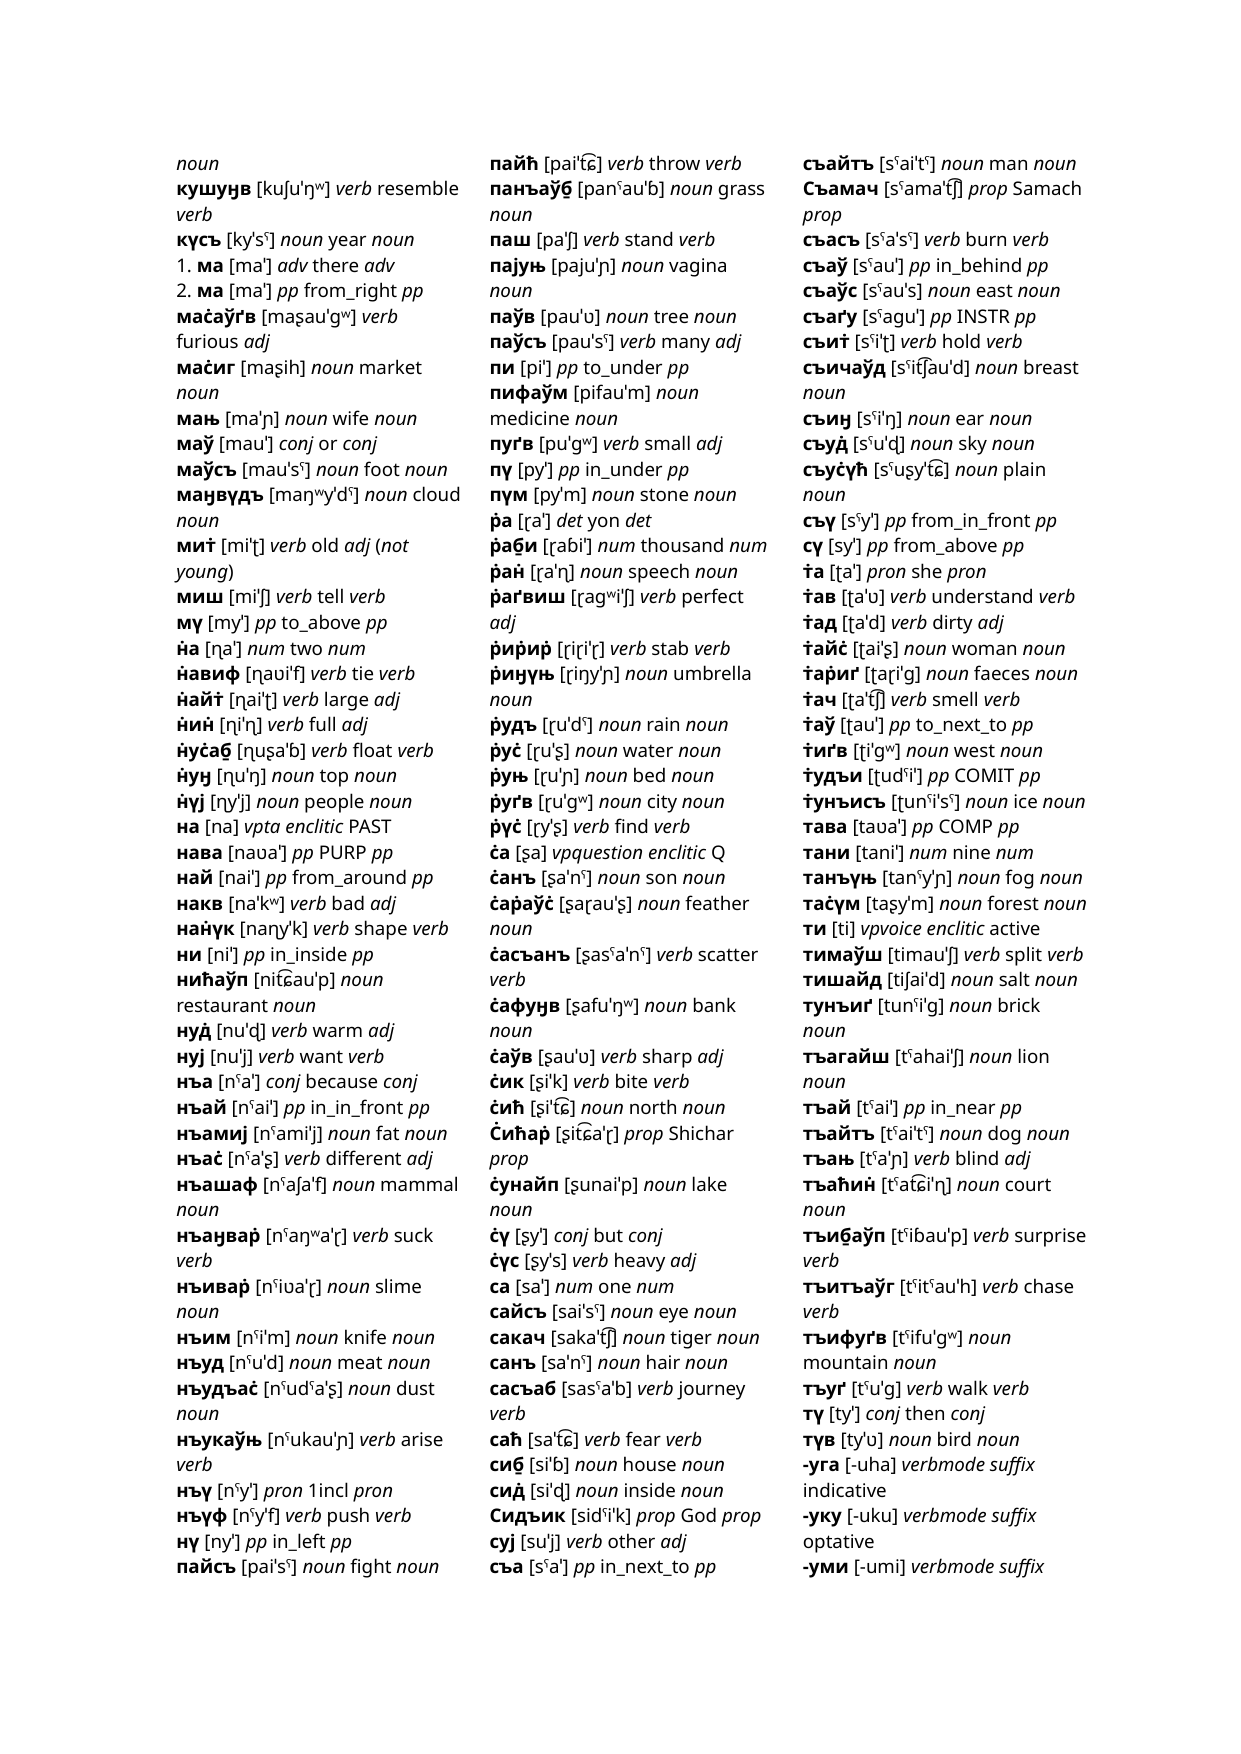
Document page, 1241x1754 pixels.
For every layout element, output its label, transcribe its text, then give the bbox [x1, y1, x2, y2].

text сү [syˈ] pp from_above pp [803, 533, 1090, 558]
text на [na] vpta enclitic PAST [176, 813, 463, 839]
text тава [taʋaˈ] pp COMP pp [803, 813, 1090, 839]
text най [naiˈ] pp from_around pp [176, 864, 463, 890]
text н̇айт̇ [ɳaiˈʈ] verb large adj [176, 686, 463, 711]
text р̇үс̇ [ɽyˈʂ] verb find verb [489, 813, 777, 839]
text миш [miˈʃ] verb tell verb [176, 584, 463, 609]
text танъүњ [tanˤyˈɲ] noun fog noun [803, 864, 1090, 890]
text с̇а [ʂa] vpquestion enclitic Q [489, 839, 777, 864]
text түв [tyˈʋ] noun bird noun [803, 1426, 1090, 1452]
text тъифуґв [tˤifuˈɡʷ] noun mountain noun [803, 1324, 1090, 1375]
text панъаўб̱ [panˤauˈɓ] noun grass noun [489, 176, 777, 227]
text нү [nyˈ] pp in_left pp [176, 1528, 463, 1554]
text с̇унайп [ʂunaiˈp] noun lake noun [489, 1171, 777, 1222]
text тишайд [tiʃaiˈd] noun salt noun [803, 967, 1090, 992]
text паўв [pauˈʋ] noun tree noun [489, 303, 777, 329]
text тас̇үм [taʂyˈm] noun forest noun [803, 890, 1090, 916]
text нъукаўњ [nˤukauˈɲ] verb arise verb [176, 1426, 463, 1477]
text мү [myˈ] pp to_above pp [176, 609, 463, 635]
text noun [176, 150, 463, 176]
text н̇а [ɳaˈ] num two num [176, 635, 463, 660]
text санъ [saˈnˤ] noun hair noun [489, 1349, 777, 1375]
text 2. ма [maˈ] pp from_right pp [176, 278, 463, 303]
text съасъ [sˤaˈsˤ] verb burn verb [803, 227, 1090, 252]
text съус̇үћ [sˤuʂyˈt͡ɕ] noun plain noun [803, 456, 1090, 507]
text сакач [sakaˈt͡ʃ] noun tiger noun [489, 1324, 777, 1349]
text съаўс [sˤauˈs] noun east noun [803, 278, 1090, 303]
text нуд̇ [nuˈɖ] verb warm adj [176, 1018, 463, 1043]
text мањ [maˈɲ] noun wife noun [176, 405, 463, 431]
text тъайтъ [tˤaiˈtˤ] noun dog noun [803, 1120, 1090, 1145]
text маў [mauˈ] conj or conj [176, 431, 463, 456]
text нъү [nˤyˈ] pron 1incl pron [176, 1477, 463, 1503]
text нан̇үк [naɳyˈk] verb shape verb [176, 916, 463, 941]
text съайтъ [sˤaiˈtˤ] noun man noun [803, 150, 1090, 176]
text съа [sˤaˈ] pp in_next_to pp [489, 1554, 777, 1579]
text съичаўд [sˤit͡ʃauˈd] noun breast noun [803, 354, 1090, 405]
text нъас̇ [nˤaˈʂ] verb different adj [176, 1145, 463, 1171]
text т̇аў [ʈauˈ] pp to_next_to pp [803, 711, 1090, 737]
text тъуґ [tˤuˈɡ] verb walk verb [803, 1375, 1090, 1401]
text р̇ир̇ир̇ [ɽiɽiˈɽ] verb stab verb [489, 635, 777, 660]
text сасъаб [sasˤaˈb] verb journey verb [489, 1375, 777, 1426]
text маӈвүдъ [maŋʷyˈdˤ] noun cloud noun [176, 482, 463, 533]
text съаў [sˤauˈ] pp in_behind pp [803, 252, 1090, 278]
text пайћ [paiˈt͡ɕ] verb throw verb [489, 150, 777, 176]
text пүм [pyˈm] noun stone noun [489, 482, 777, 507]
text тъитъаўг [tˤitˤauˈh] verb chase verb [803, 1273, 1090, 1324]
text тъаћин̇ [tˤat͡ɕiˈɳ] noun court noun [803, 1171, 1090, 1222]
text с̇ић [ʂiˈt͡ɕ] noun north noun [489, 1094, 777, 1120]
text нъамиј [nˤamiˈj] noun fat noun [176, 1120, 463, 1145]
text сид̇ [siˈɖ] noun inside noun [489, 1477, 777, 1503]
text н̇авиф [ɳaʋiˈf] verb tie verb [176, 660, 463, 686]
text паўсъ [pauˈsˤ] verb many adj [489, 329, 777, 354]
text съит̇ [sˤiˈʈ] verb hold verb [803, 329, 1090, 354]
text р̇а [ɽaˈ] det yon det [489, 507, 777, 533]
text с̇үс [ʂyˈs] verb heavy adj [489, 1247, 777, 1273]
text нъай [nˤaiˈ] pp in_in_front pp [176, 1094, 463, 1120]
text р̇ус̇ [ɽuˈʂ] noun water noun [489, 737, 777, 762]
text саћ [saˈt͡ɕ] verb fear verb [489, 1426, 777, 1452]
text паш [paˈʃ] verb stand verb [489, 227, 777, 252]
text пайсъ [paiˈsˤ] noun fight noun [176, 1554, 463, 1579]
text т̇ар̇иґ [ʈaɽiˈɡ] noun faeces noun [803, 660, 1090, 686]
text пү [pyˈ] pp in_under pp [489, 456, 777, 482]
text с̇ик [ʂiˈk] verb bite verb [489, 1069, 777, 1094]
text н̇ус̇аб̱ [ɳuʂaˈɓ] verb float verb [176, 737, 463, 762]
text маўсъ [mauˈsˤ] noun foot noun [176, 456, 463, 482]
text мит̇ [miˈʈ] verb old adj (not young) [176, 533, 463, 584]
text съуд̇ [sˤuˈɖ] noun sky noun [803, 431, 1090, 456]
text т̇ач [ʈaˈt͡ʃ] verb smell verb [803, 686, 1090, 711]
text р̇ан̇ [ɽaˈɳ] noun speech noun [489, 558, 777, 584]
text нуј [nuˈj] verb want verb [176, 1043, 463, 1069]
text са [saˈ] num one num [489, 1273, 777, 1298]
text пајуњ [pajuˈɲ] noun vagina noun [489, 252, 777, 303]
text Сидъик [sidˤiˈk] prop God prop [489, 1503, 777, 1528]
text нъүф [nˤyˈf] verb push verb [176, 1503, 463, 1528]
text С̇ићар̇ [ʂit͡ɕaˈɽ] prop Shichar prop [489, 1120, 777, 1171]
text с̇аўв [ʂauˈʋ] verb sharp adj [489, 1043, 777, 1069]
text тъиб̱аўп [tˤiɓauˈp] verb surprise verb [803, 1222, 1090, 1273]
text нъа [nˤaˈ] conj because conj [176, 1069, 463, 1094]
text с̇афуӈв [ʂafuˈŋʷ] noun bank noun [489, 992, 777, 1043]
text -уку [-uku] verbmode suffix optative [803, 1503, 1090, 1554]
text пи [piˈ] pp to_under pp [489, 354, 777, 380]
text сиб̱ [siˈɓ] noun house noun [489, 1452, 777, 1477]
text т̇удъи [ʈudˤiˈ] pp COMIT pp [803, 762, 1090, 788]
text съаґу [sˤaɡuˈ] pp INSTR pp [803, 303, 1090, 329]
text тъай [tˤaiˈ] pp in_near pp [803, 1094, 1090, 1120]
text с̇ү [ʂyˈ] conj but conj [489, 1222, 777, 1247]
text Съамач [sˤamaˈt͡ʃ] prop Samach prop [803, 176, 1090, 227]
text сайсъ [saiˈsˤ] noun eye noun [489, 1298, 777, 1324]
text р̇аб̱и [ɽaɓiˈ] num thousand num [489, 533, 777, 558]
text тъагайш [tˤahaiˈʃ] noun lion noun [803, 1043, 1090, 1094]
text пуґв [puˈɡʷ] verb small adj [489, 431, 777, 456]
text с̇ар̇аўс̇ [ʂaɽauˈʂ] noun feather noun [489, 890, 777, 941]
text съү [sˤyˈ] pp from_in_front pp [803, 507, 1090, 533]
text т̇ав [ʈaˈʋ] verb understand verb [803, 584, 1090, 609]
text тү [tyˈ] conj then conj [803, 1401, 1090, 1426]
text нъаӈвар̇ [nˤaŋʷaˈɽ] verb suck verb [176, 1222, 463, 1273]
text -уга [-uha] verbmode suffix indicative [803, 1452, 1090, 1503]
text мас̇аўґв [maʂauˈɡʷ] verb furious adj [176, 303, 463, 354]
text 1. ма [maˈ] adv there adv [176, 252, 463, 278]
text суј [suˈj] verb other adj [489, 1528, 777, 1554]
text н̇уӈ [ɳuˈŋ] noun top noun [176, 762, 463, 788]
text нъивар̇ [nˤiʋaˈɽ] noun slime noun [176, 1273, 463, 1324]
text нъим [nˤiˈm] noun knife noun [176, 1324, 463, 1349]
text р̇уґв [ɽuˈɡʷ] noun city noun [489, 788, 777, 813]
text ни [niˈ] pp in_inside pp [176, 941, 463, 967]
text р̇аґвиш [ɽaɡʷiˈʃ] verb perfect adj [489, 584, 777, 635]
text мас̇иг [maʂih] noun market noun [176, 354, 463, 405]
text ти [ti] vpvoice enclitic active [803, 916, 1090, 941]
text нъуд [nˤuˈd] noun meat noun [176, 1349, 463, 1375]
text с̇асъанъ [ʂasˤaˈnˤ] verb scatter verb [489, 941, 777, 992]
text т̇айс̇ [ʈaiˈʂ] noun woman noun [803, 635, 1090, 660]
text кушуӈв [kuʃuˈŋʷ] verb resemble verb [176, 176, 463, 227]
text нъудъас̇ [nˤudˤaˈʂ] noun dust noun [176, 1375, 463, 1426]
text нъашаф [nˤaʃaˈf] noun mammal noun [176, 1171, 463, 1222]
text съиӈ [sˤiˈŋ] noun ear noun [803, 405, 1090, 431]
text тани [taniˈ] num nine num [803, 839, 1090, 864]
text с̇анъ [ʂaˈnˤ] noun son noun [489, 864, 777, 890]
text т̇иґв [ʈiˈɡʷ] noun west noun [803, 737, 1090, 762]
text р̇уњ [ɽuˈɲ] noun bed noun [489, 762, 777, 788]
text т̇а [ʈaˈ] pron she pron [803, 558, 1090, 584]
text күсъ [kyˈsˤ] noun year noun [176, 227, 463, 252]
text н̇үј [ɳyˈj] noun people noun [176, 788, 463, 813]
text р̇удъ [ɽuˈdˤ] noun rain noun [489, 711, 777, 737]
text нава [naʋaˈ] pp PURP pp [176, 839, 463, 864]
text р̇иӈүњ [ɽiŋyˈɲ] noun umbrella noun [489, 660, 777, 711]
text накв [naˈkʷ] verb bad adj [176, 890, 463, 916]
text -уми [-umi] verbmode suffix [803, 1554, 1090, 1579]
text тъањ [tˤaˈɲ] verb blind adj [803, 1145, 1090, 1171]
text т̇унъисъ [ʈunˤiˈsˤ] noun ice noun [803, 788, 1090, 813]
text н̇ин̇ [ɳiˈɳ] verb full adj [176, 711, 463, 737]
text тимаўш [timauˈʃ] verb split verb [803, 941, 1090, 967]
text пифаўм [pifauˈm] noun medicine noun [489, 380, 777, 431]
text нићаўп [nit͡ɕauˈp] noun restaurant noun [176, 967, 463, 1018]
text т̇ад [ʈaˈd] verb dirty adj [803, 609, 1090, 635]
text тунъиґ [tunˤiˈɡ] noun brick noun [803, 992, 1090, 1043]
